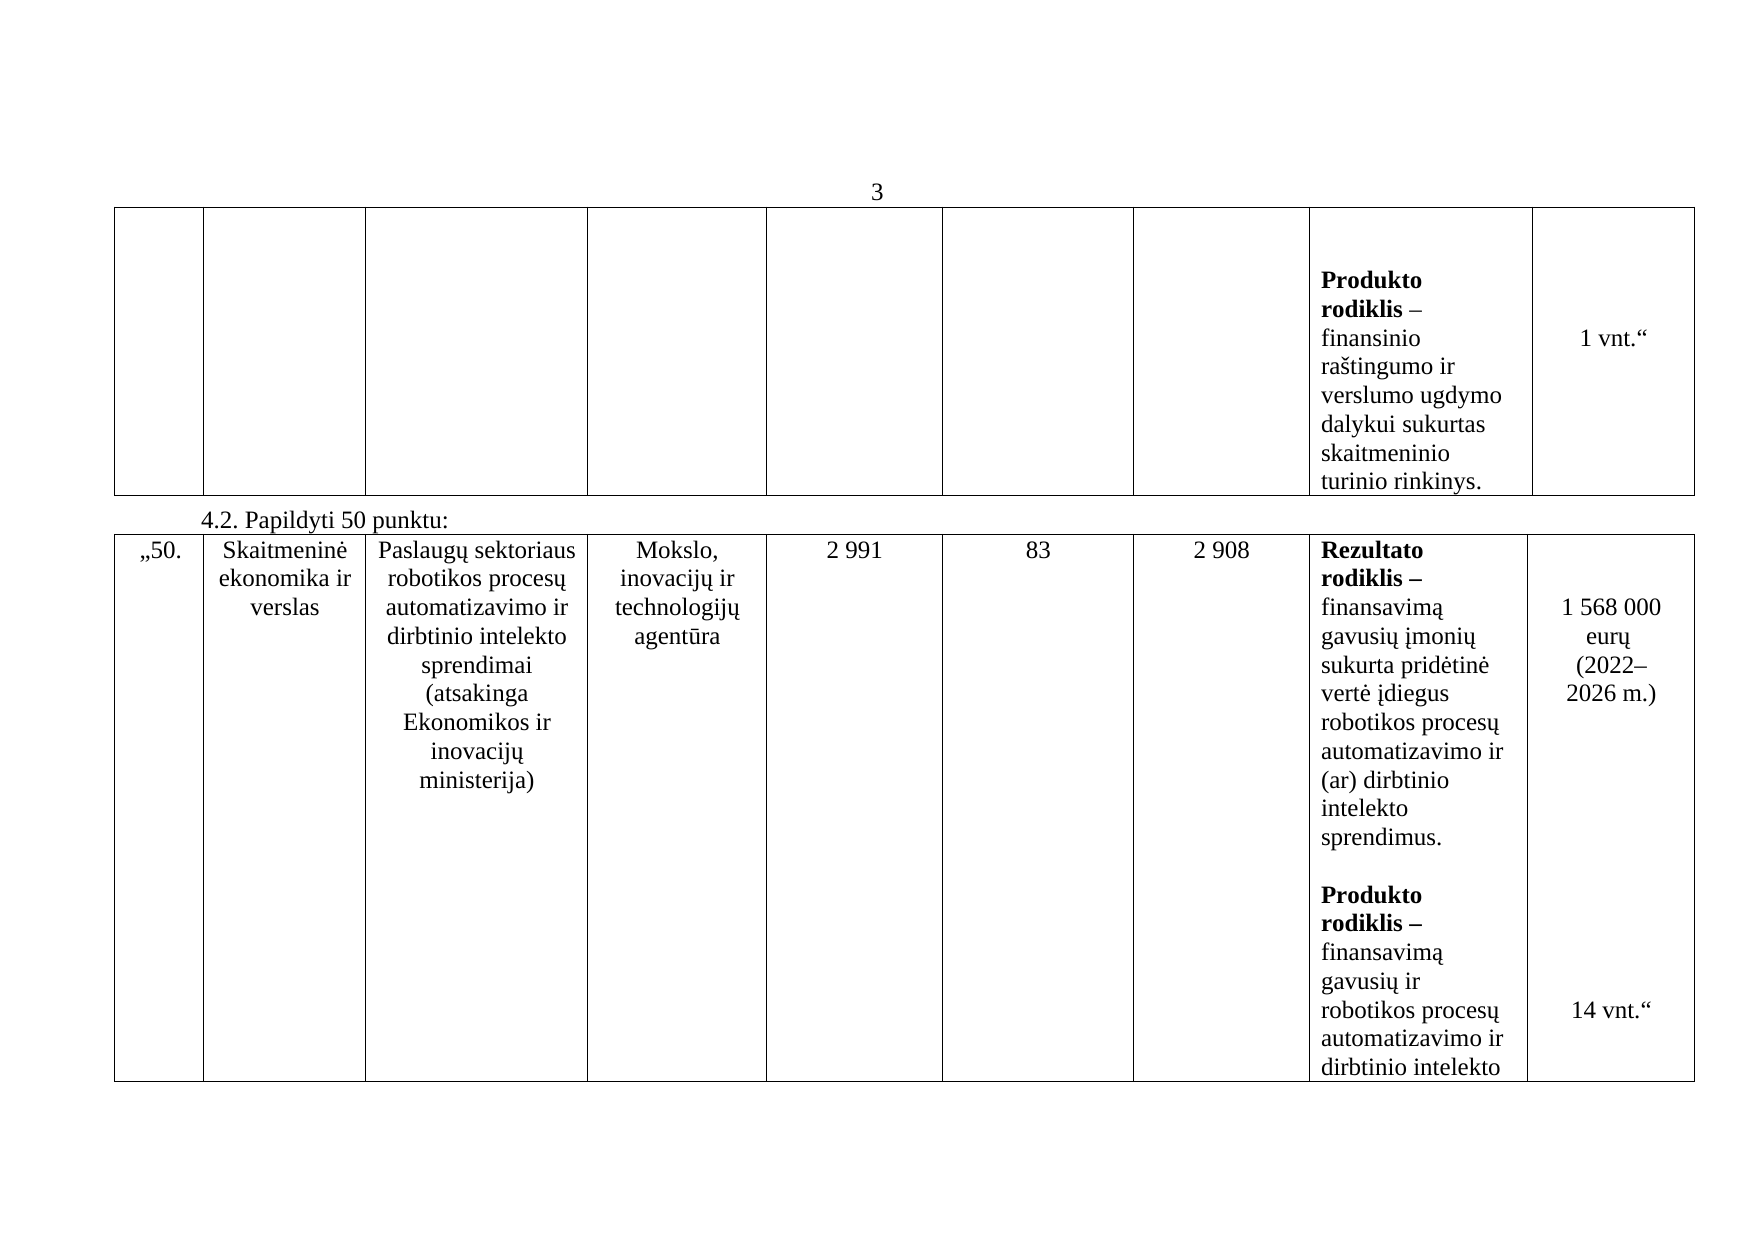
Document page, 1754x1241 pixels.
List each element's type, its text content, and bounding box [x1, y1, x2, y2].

table_header [943, 208, 1133, 495]
table_cell Rezultato rodiklis – finansavimą gavusių įmonių sukurta pridėtinė vertė įdiegus robotikos procesų automatizavimo ir (ar) dirbtinio intelekto sprendimus. Produkto rodiklis – finansavimą gavusių ir robotikos procesų automatizavimo ir dirbtinio intelekto [1310, 535, 1527, 1081]
table_header [366, 208, 587, 495]
table_cell Paslaugų sektoriaus robotikos procesų automatizavimo ir dirbtinio intelekto sprendimai (atsakinga Ekonomikos ir inovacijų ministerija) [366, 535, 587, 1081]
table_header [1134, 208, 1309, 495]
table_header Produkto rodiklis – finansinio raštingumo ir verslumo ugdymo dalykui sukurtas skaitmeninio turinio rinkinys. [1310, 208, 1532, 495]
table_cell 4.2. Papildyti 50 punktu: [115, 496, 1694, 534]
table_header 1 vnt.“ [1533, 208, 1694, 495]
table_cell 2 991 [767, 535, 942, 1081]
table_header [588, 208, 766, 495]
table_cell 2 908 [1134, 535, 1309, 1081]
table_cell 83 [943, 535, 1133, 1081]
table_header [204, 208, 365, 495]
table_cell Skaitmeninė ekonomika ir verslas [204, 535, 365, 1081]
table_header [767, 208, 942, 495]
table_header [115, 208, 203, 495]
table_cell 1 568 000 eurų (2022– 2026 m.) 14 vnt.“ [1528, 535, 1694, 1081]
table_cell „50. [115, 535, 203, 1081]
table_cell Mokslo, inovacijų ir technologijų agentūra [588, 535, 766, 1081]
